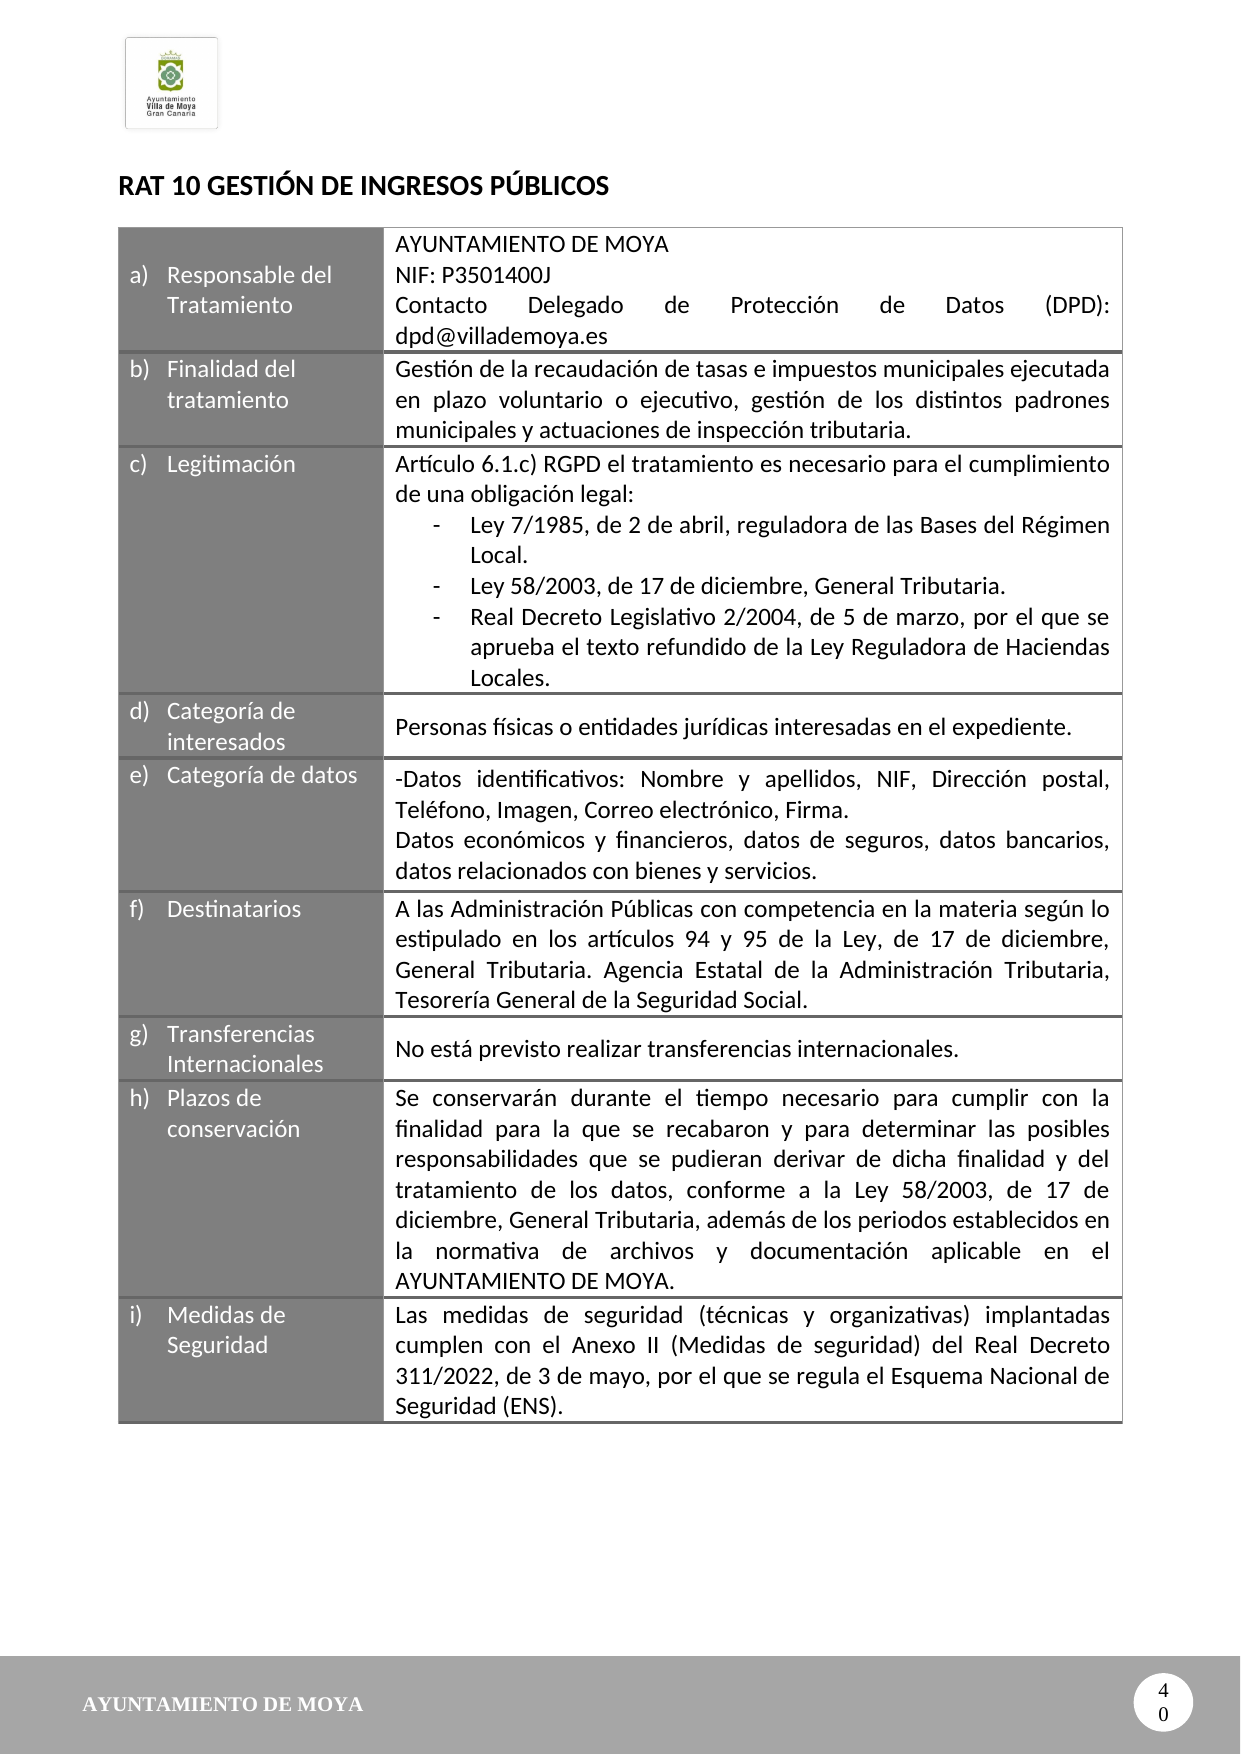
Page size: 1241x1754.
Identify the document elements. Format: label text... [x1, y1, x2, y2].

table_cell A las Administración Públicas con competencia en la materia según lo estipulado en los artículos 94 y 95 de la Ley, de 17 de diciembre, General Tributaria. Agencia Estatal de la Administración Tributaria, Tesorería General de la Seguridad Social. [384, 893, 1122, 1015]
picture [118, 30, 225, 136]
table_header AYUNTAMIENTO DE MOYA NIF: P3501400J Contacto Delegado de Protección de Datos (DPD): dpd@villademoya.es [384, 228, 1122, 350]
table_cell Transferencias Internacionales [119, 1018, 383, 1079]
table_cell Categoría de interesados [119, 695, 383, 756]
table_cell Artículo 6.1.c) RGPD el tratamiento es necesario para el cumplimiento de una obligación legal: Ley 7/1985, de 2 de abril, reguladora de las Bases del Régimen Local. Ley 58/2003, de 17 de diciembre, General Tributaria. Real Decreto Legislativo 2/2004, de 5 de marzo, por el que se aprueba el texto refundido de la Ley Reguladora de Haciendas Locales. [384, 448, 1122, 692]
table_cell Medidas de Seguridad [119, 1299, 383, 1421]
table_cell Gestión de la recaudación de tasas e impuestos municipales ejecutada en plazo voluntario o ejecutivo, gestión de los distintos padrones municipales y actuaciones de inspección tributaria. [384, 354, 1122, 445]
table_header Responsable del Tratamiento [119, 228, 383, 350]
table_cell Personas físicas o entidades jurídicas interesadas en el expediente. [384, 695, 1122, 756]
table_cell Las medidas de seguridad (técnicas y organizativas) implantadas cumplen con el Anexo II (Medidas de seguridad) del Real Decreto 311/2022, de 3 de mayo, por el que se regula el Esquema Nacional de Seguridad (ENS). [384, 1299, 1122, 1421]
table_cell No está previsto realizar transferencias internacionales. [384, 1018, 1122, 1079]
table_cell Plazos de conservación [119, 1082, 383, 1296]
table_cell Se conservarán durante el tiempo necesario para cumplir con la finalidad para la que se recabaron y para determinar las posibles responsabilidades que se pudieran derivar de dicha finalidad y del tratamiento de los datos, conforme a la Ley 58/2003, de 17 de diciembre, General Tributaria, además de los periodos establecidos en la normativa de archivos y documentación aplicable en el AYUNTAMIENTO DE MOYA. [384, 1082, 1122, 1296]
table_cell Finalidad del tratamiento [119, 354, 383, 445]
table_cell Categoría de datos [119, 760, 383, 890]
table_cell -Datos identificativos: Nombre y apellidos, NIF, Dirección postal, Teléfono, Imagen, Correo electrónico, Firma. Datos económicos y financieros, datos de seguros, datos bancarios, datos relacionados con bienes y servicios. [384, 760, 1122, 890]
subtitle RAT 10 GESTIÓN DE INGRESOS PÚBLICOS [118, 167, 1122, 202]
table_cell Legitimación [119, 448, 383, 692]
table_cell Destinatarios [119, 893, 383, 1015]
